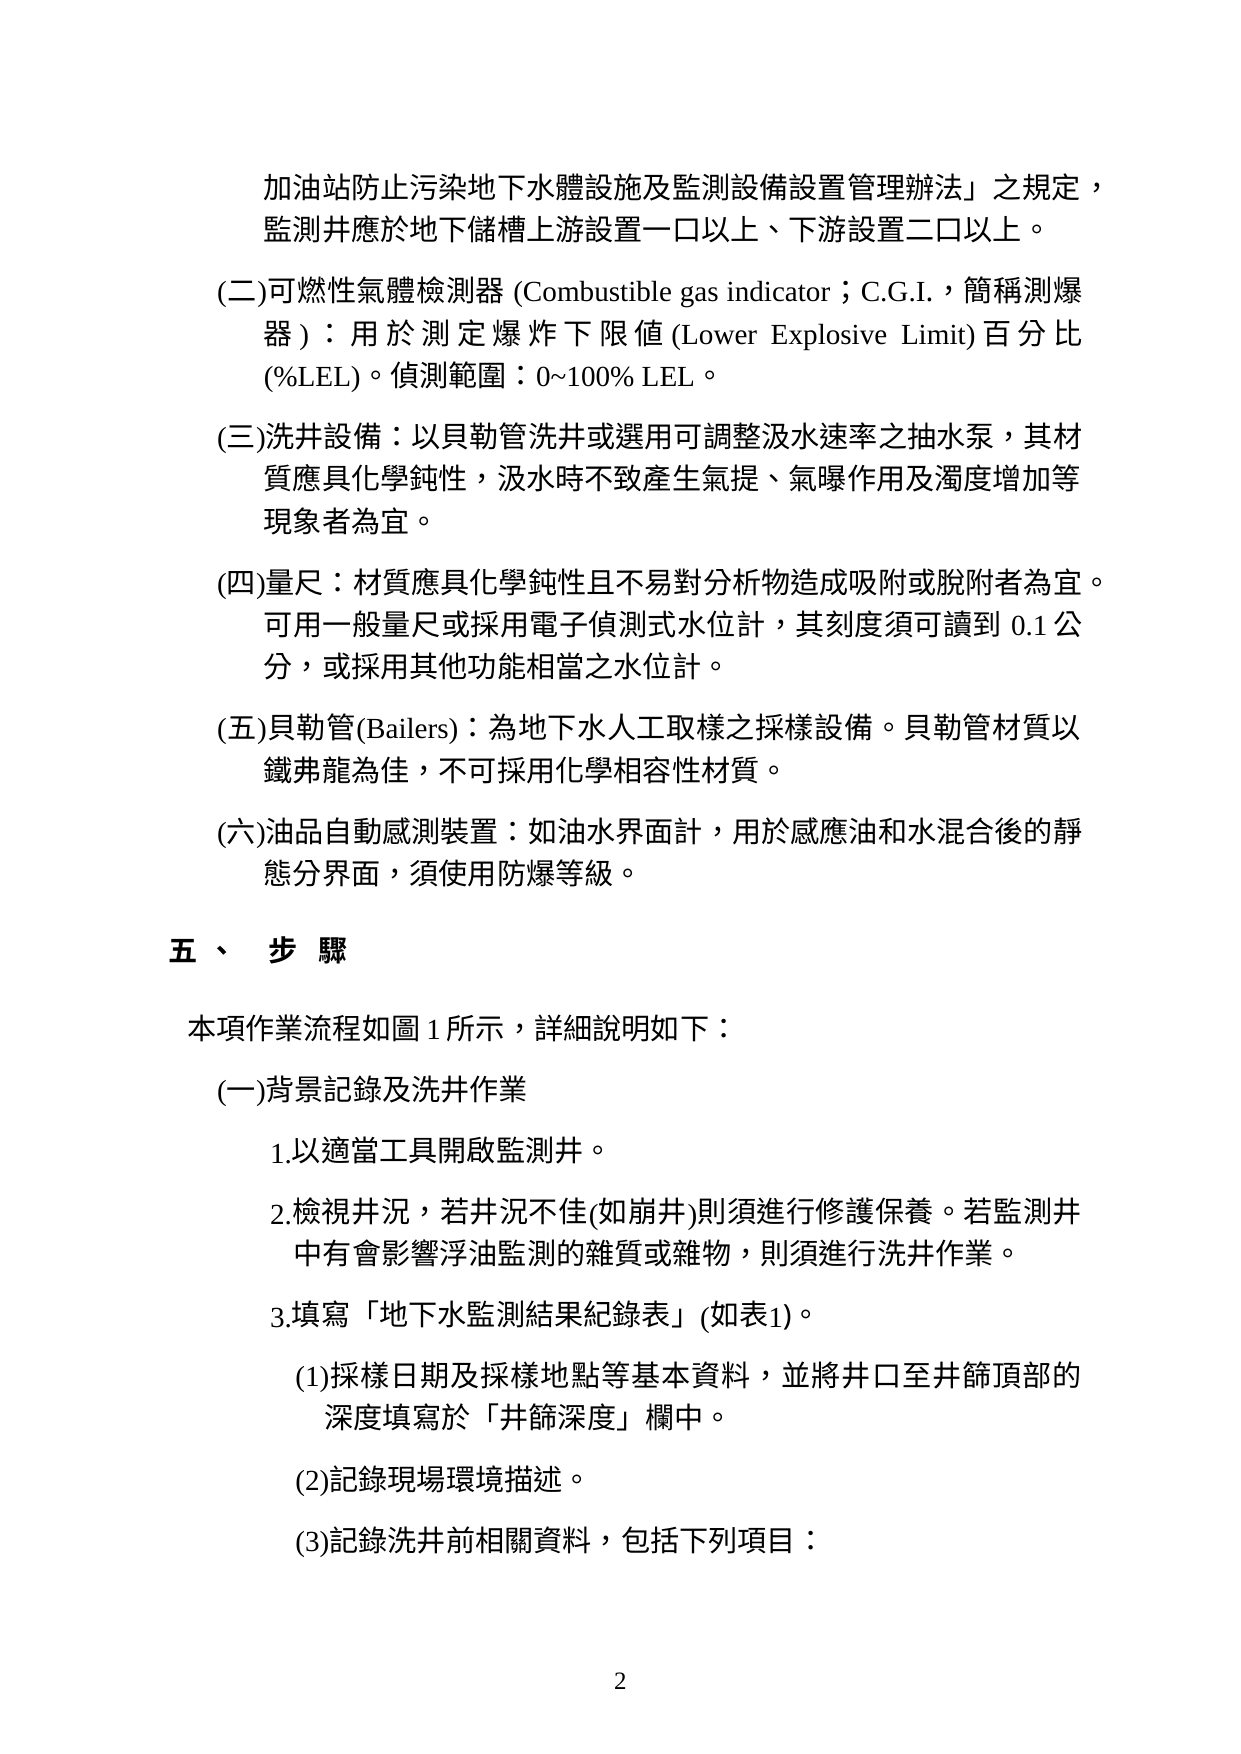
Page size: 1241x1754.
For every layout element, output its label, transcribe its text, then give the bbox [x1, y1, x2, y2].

text (2)記錄現場環境描述。 [295, 1456, 1083, 1498]
text (四)量尺：材質應具化學鈍性且不易對分析物造成吸附或脫附者為宜。可用一般量尺或採用電子偵測式水位計，其刻度須可讀到0.1公分，或採用其他功能相當之水位計。 [217, 559, 1083, 686]
text (1)採樣日期及採樣地點等基本資料，並將井口至井篩頂部的深度填寫於「井篩深度」欄中。 [295, 1353, 1083, 1437]
text 1.以適當工具開啟監測井。 [270, 1127, 1083, 1169]
text (三)洗井設備：以貝勒管洗井或選用可調整汲水速率之抽水泵，其材質應具化學鈍性，汲水時不致產生氣提、氣曝作用及濁度增加等現象者為宜。 [217, 413, 1083, 540]
text (3)記錄洗井前相關資料，包括下列項目： [295, 1517, 1083, 1559]
subtitle 五、步驟 [158, 911, 1083, 986]
text (五)貝勒管(Bailers)：為地下水人工取樣之採樣設備。貝勒管材質以鐵弗龍為佳，不可採用化學相容性材質。 [217, 705, 1083, 789]
text (一)地下水標準監測井：井徑一般建議為2英吋或4英吋，且依據「加油站防止污染地下水體設施及監測設備設置管理辦法」之規定，監測井應於地下儲槽上游設置一口以上、下游設置二口以上。 [217, 164, 1083, 249]
text (六)油品自動感測裝置：如油水界面計，用於感應油和水混合後的靜態分界面，須使用防爆等級。 [217, 808, 1083, 893]
text 2.檢視井況，若井況不佳(如崩井)則須進行修護保養。若監測井中有會影響浮油監測的雜質或雜物，則須進行洗井作業。 [270, 1188, 1083, 1273]
text (二)可燃性氣體檢測器 (Combustible gas indicator；C.G.I.，簡稱測爆器)：用於測定爆炸下限値(Lower Explosive Limit)百分比(%LEL)。偵測範圍：0~100% LEL。 [217, 268, 1083, 395]
text (一)背景記錄及洗井作業 [217, 1066, 1083, 1108]
text 3.填寫「地下水監測結果紀錄表」(如表1)。 [270, 1292, 1083, 1334]
text 本項作業流程如圖1所示，詳細說明如下： [158, 1005, 1083, 1047]
